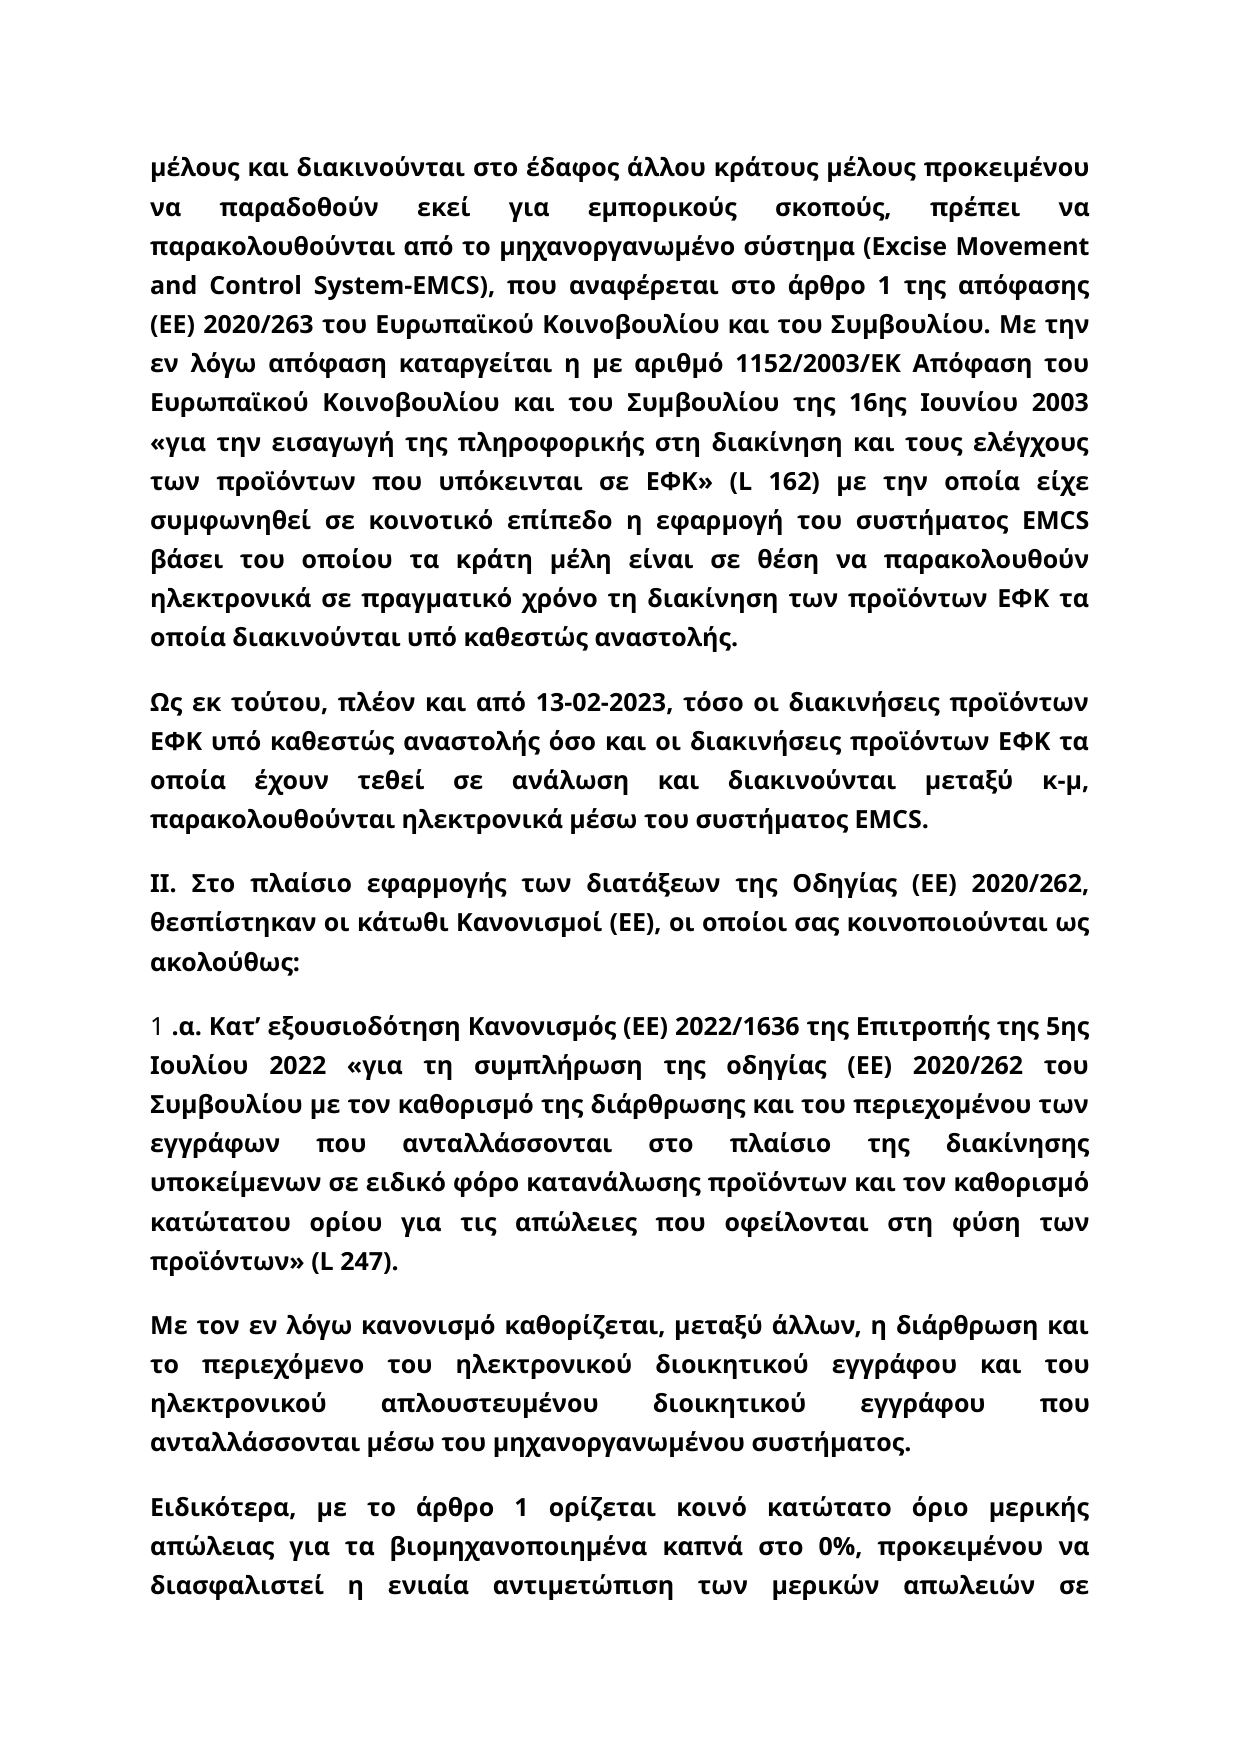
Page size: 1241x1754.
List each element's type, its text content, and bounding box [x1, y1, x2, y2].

text μέλους και διακινούνται στο έδαφος άλλου κράτους μέλους προκειμένου να παραδοθούν εκεί για εμπορικούς σκοπούς, πρέπει να παρακολουθούνται από το μηχανοργανωμένο σύστημα (Excise Movement and Control System-EMCS), που αναφέρεται στο άρθρο 1 της απόφασης (ΕΕ) 2020/263 του Ευρωπαϊκού Κοινοβουλίου και του Συμβουλίου. Με την εν λόγω απόφαση καταργείται η με αριθμό 1152/2003/ΕΚ Απόφαση του Ευρωπαϊκού Κοινοβουλίου και του Συμβουλίου της 16ης Ιουνίου 2003 «για την εισαγωγή της πληροφορικής στη διακίνηση και τους ελέγχους των προϊόντων που υπόκεινται σε ΕΦΚ» (L 162) με την οποία είχε συμφωνηθεί σε κοινοτικό επίπεδο η εφαρμογή του συστήματος EMCS βάσει του οποίου τα κράτη μέλη είναι σε θέση να παρακολουθούν ηλεκτρονικά σε πραγματικό χρόνο τη διακίνηση των προϊόντων ΕΦΚ τα οποία διακινούνται υπό καθεστώς αναστολής. [150, 150, 1090, 654]
text 1 .α. Κατ’ εξουσιοδότηση Κανονισμός (ΕΕ) 2022/1636 της Επιτροπής της 5ης Ιουλίου 2022 «για τη συμπλήρωση της οδηγίας (ΕΕ) 2020/262 του Συμβουλίου με τον καθορισμό της διάρθρωσης και του περιεχομένου των εγγράφων που ανταλλάσσονται στο πλαίσιο της διακίνησης υποκείμενων σε ειδικό φόρο κατανάλωσης προϊόντων και τον καθορισμό κατώτατου ορίου για τις απώλειες που οφείλονται στη φύση των προϊόντων» (L 247). [150, 1008, 1090, 1277]
text Ειδικότερα, με το άρθρο 1 ορίζεται κοινό κατώτατο όριο μερικής απώλειας για τα βιομηχανοποιημένα καπνά στο 0%, προκειμένου να διασφαλιστεί η ενιαία αντιμετώπιση των μερικών απωλειών σε [150, 1489, 1090, 1602]
text Με τον εν λόγω κανονισμό καθορίζεται, μεταξύ άλλων, η διάρθρωση και το περιεχόμενο του ηλεκτρονικού διοικητικού εγγράφου και του ηλεκτρονικού απλουστευμένου διοικητικού εγγράφου που ανταλλάσσονται μέσω του μηχανοργανωμένου συστήματος. [150, 1307, 1090, 1459]
text Ως εκ τούτου, πλέον και από 13-02-2023, τόσο οι διακινήσεις προϊόντων ΕΦΚ υπό καθεστώς αναστολής όσο και οι διακινήσεις προϊόντων ΕΦΚ τα οποία έχουν τεθεί σε ανάλωση και διακινούνται μεταξύ κ-μ, παρακολουθούνται ηλεκτρονικά μέσω του συστήματος EMCS. [150, 684, 1090, 836]
text ΙΙ. Στο πλαίσιο εφαρμογής των διατάξεων της Οδηγίας (ΕΕ) 2020/262, θεσπίστηκαν οι κάτωθι Κανονισμοί (ΕΕ), οι οποίοι σας κοινοποιούνται ως ακολούθως: [150, 866, 1090, 978]
